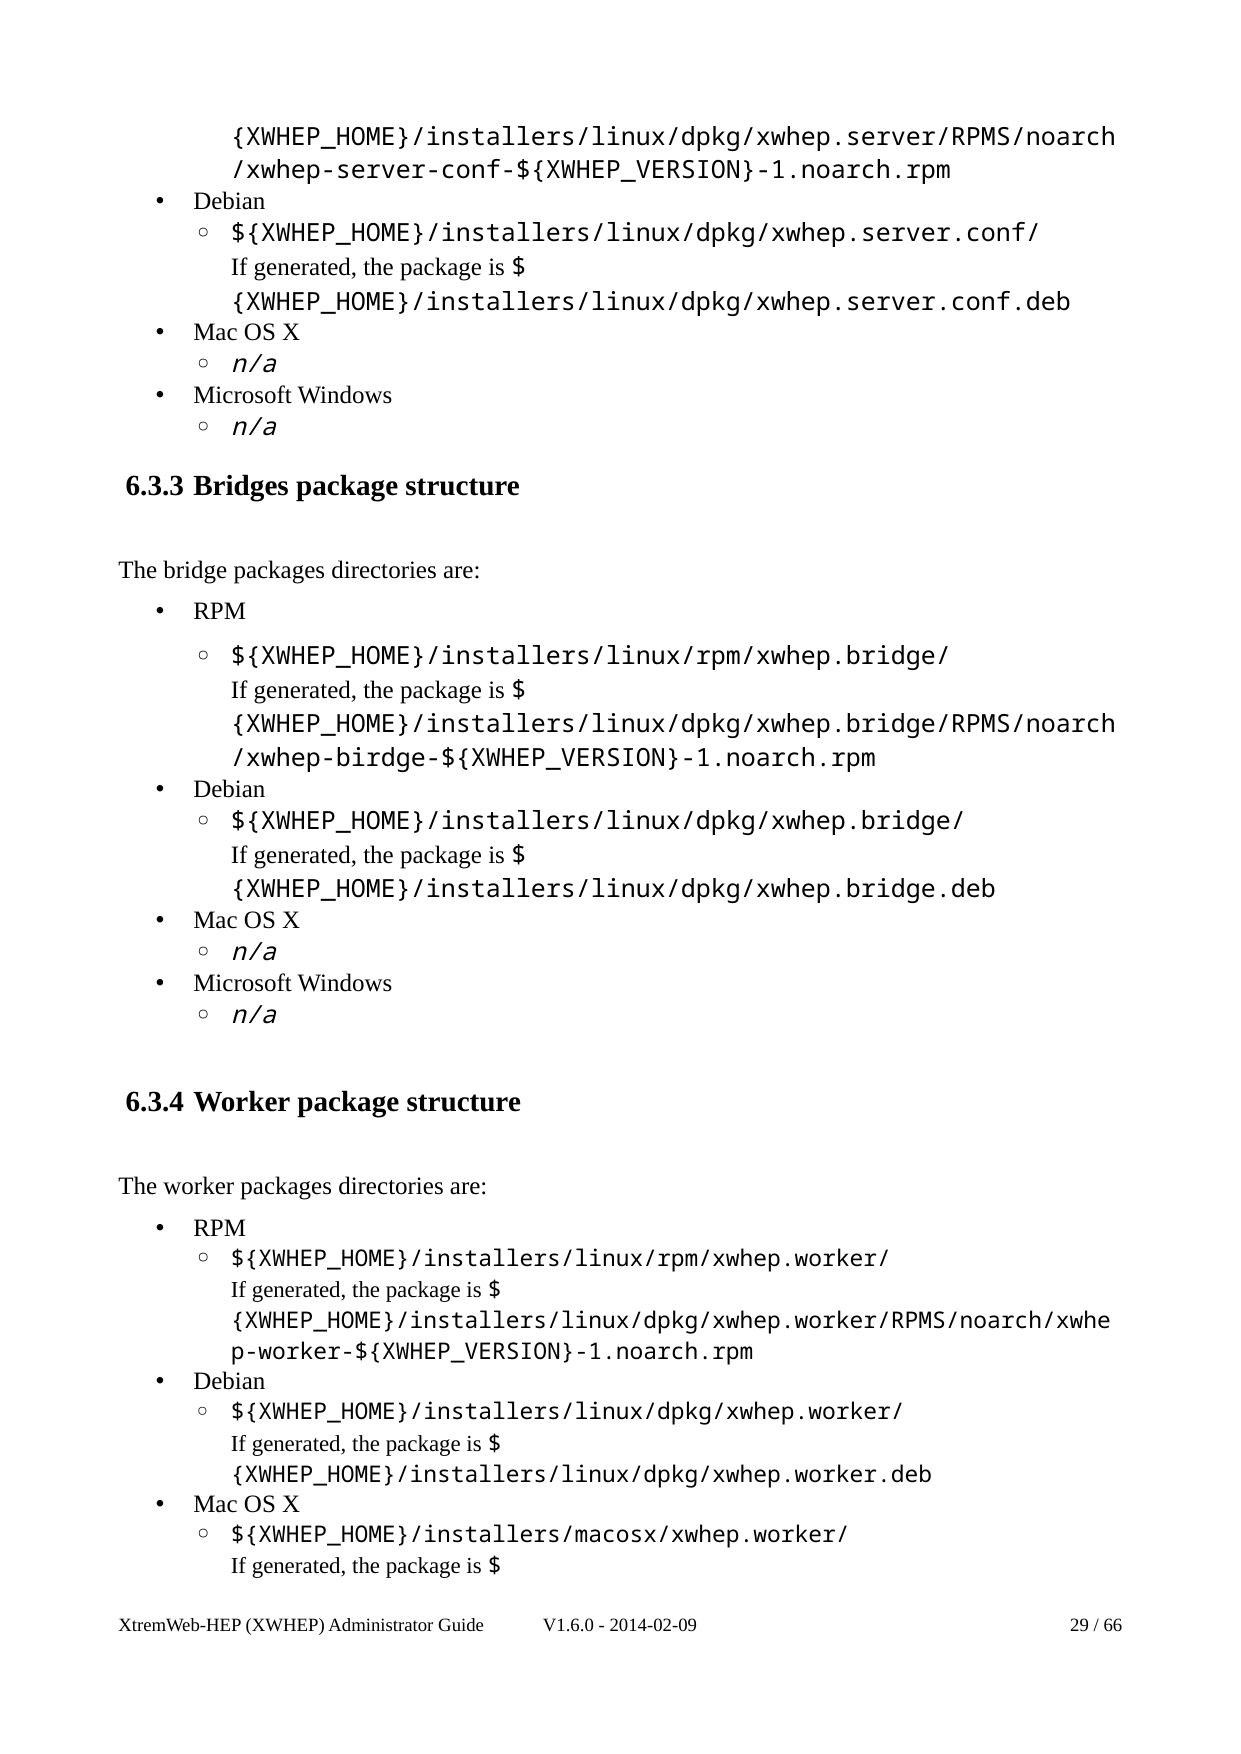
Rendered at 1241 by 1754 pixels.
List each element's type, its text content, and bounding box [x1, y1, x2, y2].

text The worker packages directories are: [118, 1171, 1122, 1200]
list RPM [156, 596, 1122, 625]
list Debian [156, 774, 1122, 803]
list n/a [193, 933, 1122, 968]
list ${XWHEP_HOME}/installers/linux/dpkg/xwhep.server.conf/ If generated, the package is ${XWHEP_HOME}/installers/linux/dpkg/xwhep.server.conf.deb [193, 215, 1122, 317]
list RPM [156, 1213, 1122, 1241]
text The bridge packages directories are: [118, 555, 1122, 584]
subtitle Worker package structure [118, 1084, 1122, 1118]
list n/a [193, 996, 1122, 1030]
list ${XWHEP_HOME}/installers/linux/dpkg/xwhep.bridge/ If generated, the package is ${XWHEP_HOME}/installers/linux/dpkg/xwhep.bridge.deb [193, 803, 1122, 905]
list Microsoft Windows [156, 380, 1122, 409]
subtitle Bridges package structure [118, 468, 1122, 501]
list ${XWHEP_HOME}/installers/linux/rpm/xwhep.worker/ If generated, the package is ${XWHEP_HOME}/installers/linux/dpkg/xwhep.worker/RPMS/noarch/xwhep-worker-${XWHEP_VERSION}-1.noarch.rpm [193, 1241, 1122, 1366]
list Mac OS X [156, 1489, 1122, 1518]
list Debian [156, 1366, 1122, 1395]
list Mac OS X [156, 905, 1122, 933]
list Mac OS X [156, 317, 1122, 346]
list ${XWHEP_HOME}/installers/linux/dpkg/xwhep.worker/ If generated, the package is ${XWHEP_HOME}/installers/linux/dpkg/xwhep.worker.deb [193, 1395, 1122, 1489]
list n/a [193, 409, 1122, 443]
list {XWHEP_HOME}/installers/linux/dpkg/xwhep.server/RPMS/noarch/xwhep-server-conf-${XWHEP_VERSION}-1.noarch.rpm [193, 118, 1122, 186]
list Microsoft Windows [156, 968, 1122, 996]
list n/a [193, 346, 1122, 380]
list ${XWHEP_HOME}/installers/macosx/xwhep.worker/ If generated, the package is $ [193, 1518, 1122, 1580]
list ${XWHEP_HOME}/installers/linux/rpm/xwhep.bridge/ If generated, the package is ${XWHEP_HOME}/installers/linux/dpkg/xwhep.bridge/RPMS/noarch/xwhep-birdge-${XWHEP_VERSION}-1.noarch.rpm [193, 638, 1122, 774]
list Debian [156, 186, 1122, 215]
